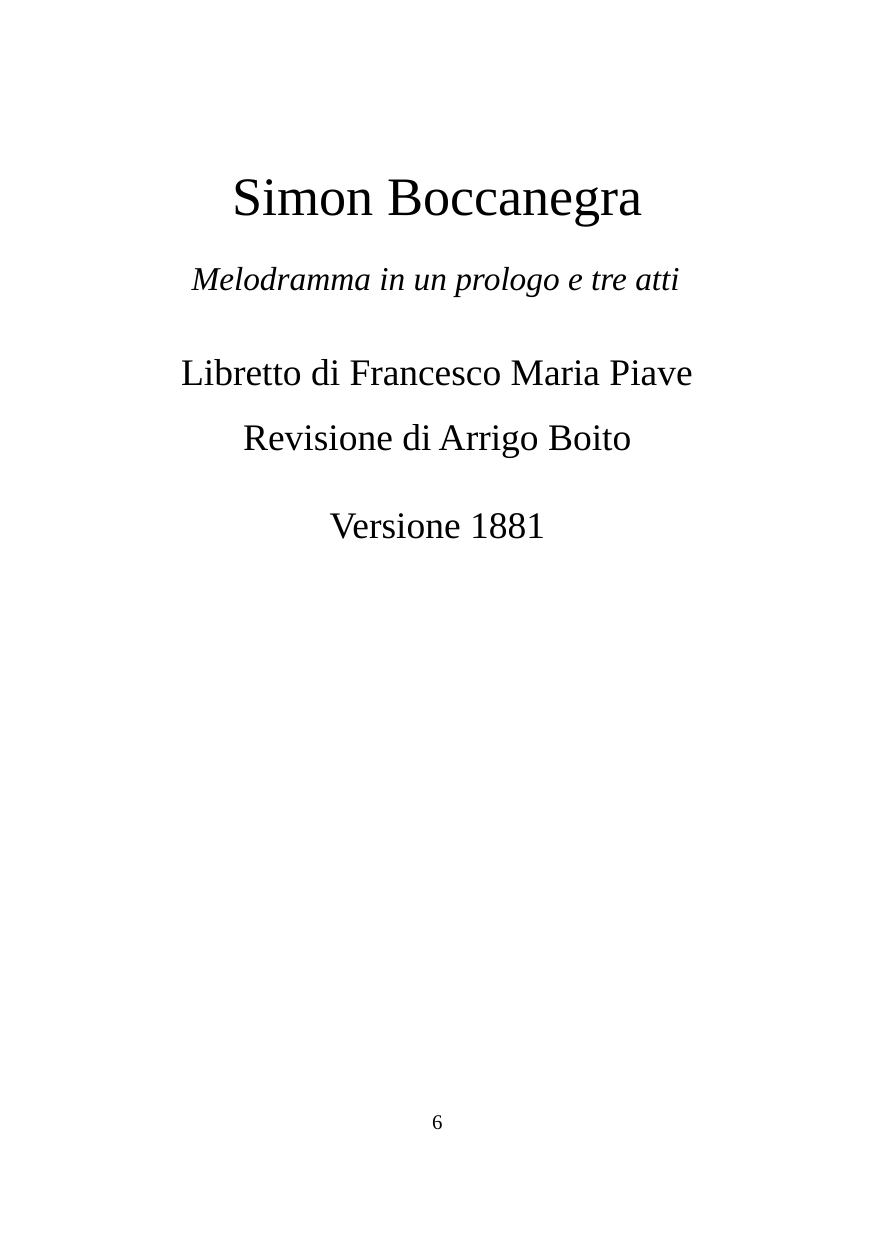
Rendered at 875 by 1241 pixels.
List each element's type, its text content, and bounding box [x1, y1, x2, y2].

text Melodramma in un prologo e tre atti [106, 259, 768, 297]
text Simon Boccanegra [106, 165, 768, 228]
text Libretto di Francesco Maria Piave Revisione di Arrigo Boito [106, 351, 768, 459]
text Versione 1881 [106, 504, 768, 547]
